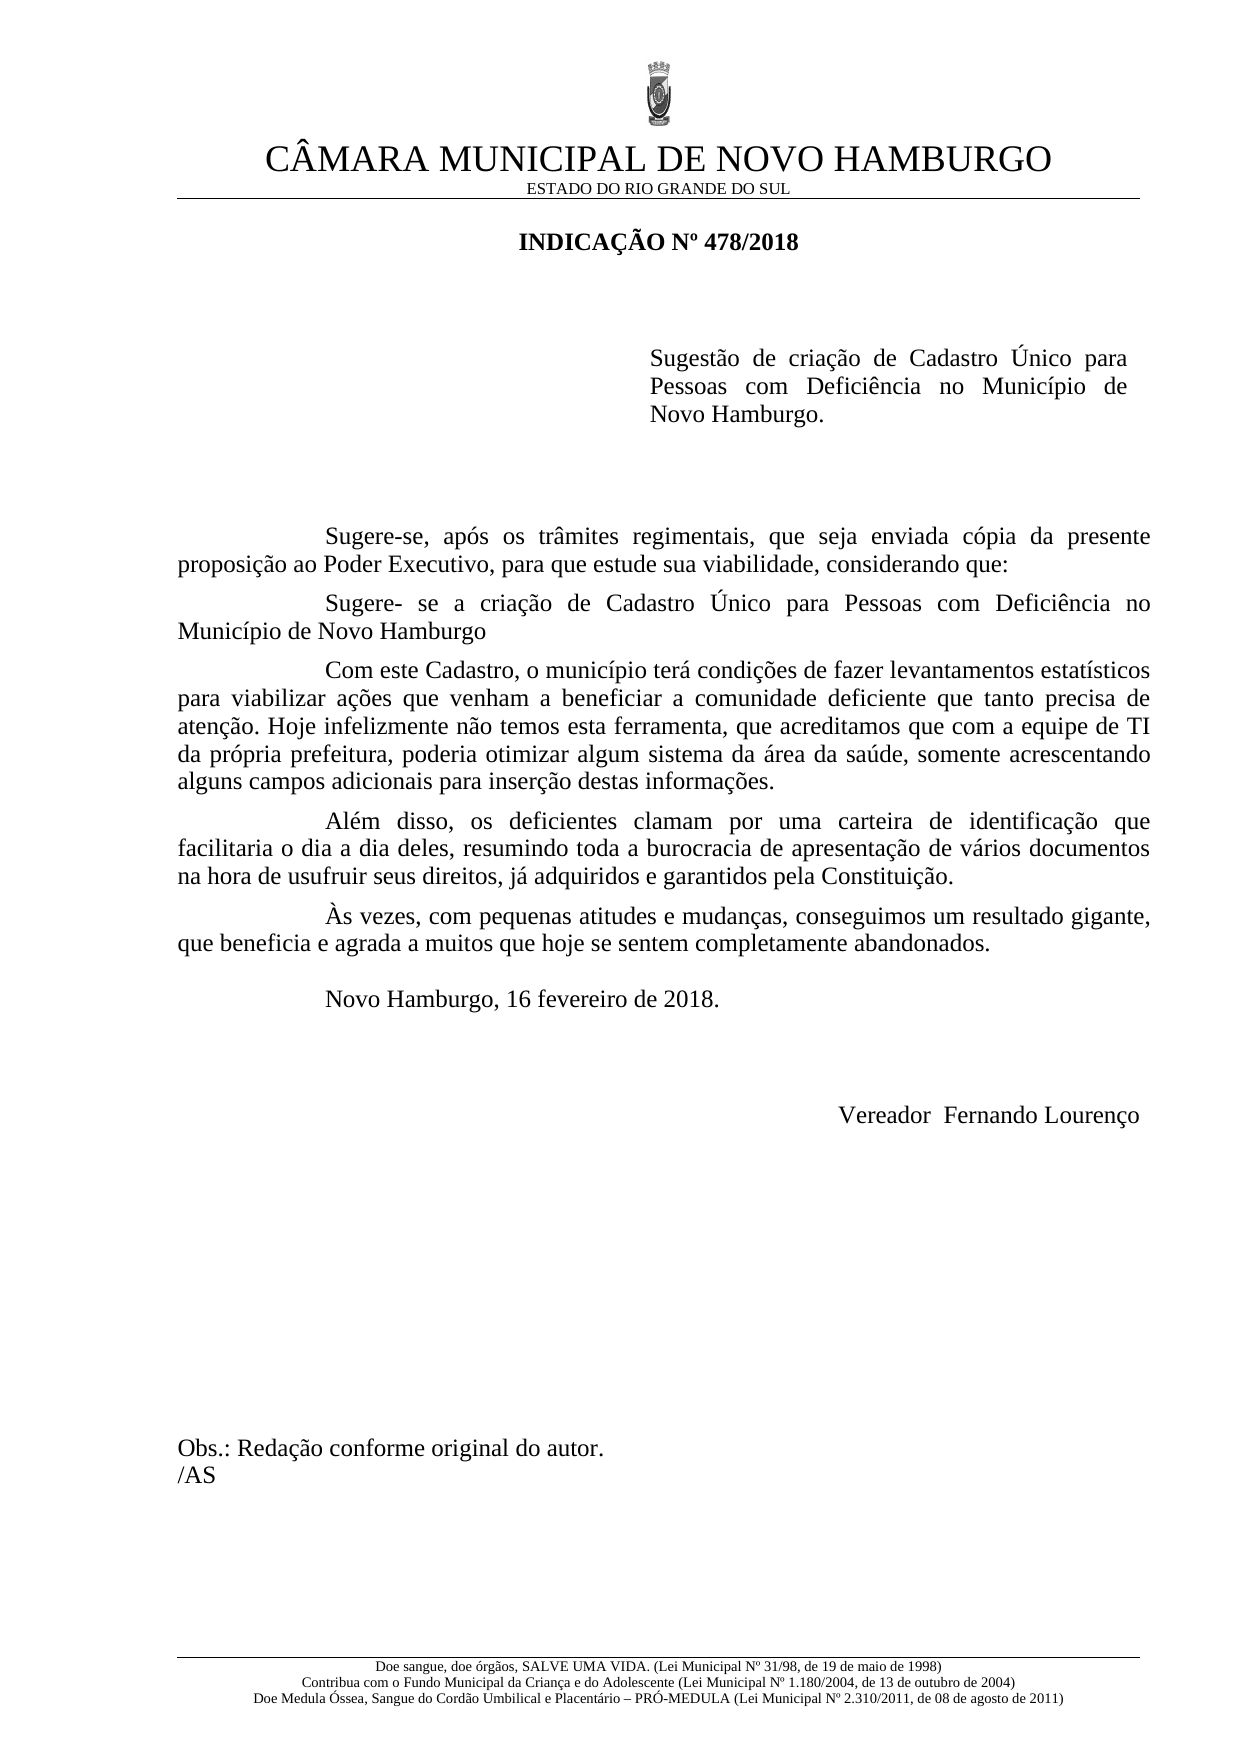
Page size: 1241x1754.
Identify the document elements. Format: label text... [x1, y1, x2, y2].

text INDICAÇÃO Nº 478/2018 [177, 228, 1140, 256]
text Com este Cadastro, o município terá condições de fazer levantamentos estatísticos para viabilizar ações que venham a beneficiar a comunidade deficiente que tanto precisa de atenção. Hoje infelizmente não temos esta ferramenta, que acreditamos que com a equipe de TI da própria prefeitura, poderia otimizar algum sistema da área da saúde, somente acrescentando alguns campos adicionais para inserção destas informações. [177, 657, 1152, 795]
text Novo Hamburgo, 16 fevereiro de 2018. [177, 985, 1152, 1013]
text Obs.: Redação conforme original do autor. [177, 1434, 1140, 1461]
text Às vezes, com pequenas atitudes e mudanças, conseguimos um resultado gigante, que beneficia e agrada a muitos que hoje se sentem completamente abandonados. [177, 902, 1152, 957]
text Sugestão de criação de Cadastro Único para Pessoas com Deficiência no Município de Novo Hamburgo. [649, 344, 1128, 428]
text Sugere-se, após os trâmites regimentais, que seja enviada cópia da presente proposição ao Poder Executivo, para que estude sua viabilidade, considerando que: [177, 522, 1152, 578]
list /AS [177, 1461, 1140, 1489]
text Vereador Fernando Lourenço [649, 1101, 1140, 1129]
text Sugere- se a criação de Cadastro Único para Pessoas com Deficiência no Município de Novo Hamburgo [177, 589, 1152, 645]
text Além disso, os deficientes clamam por uma carteira de identificação que facilitaria o dia a dia deles, resumindo toda a burocracia de apresentação de vários documentos na hora de usufruir seus direitos, já adquiridos e garantidos pela Constituição. [177, 807, 1152, 890]
